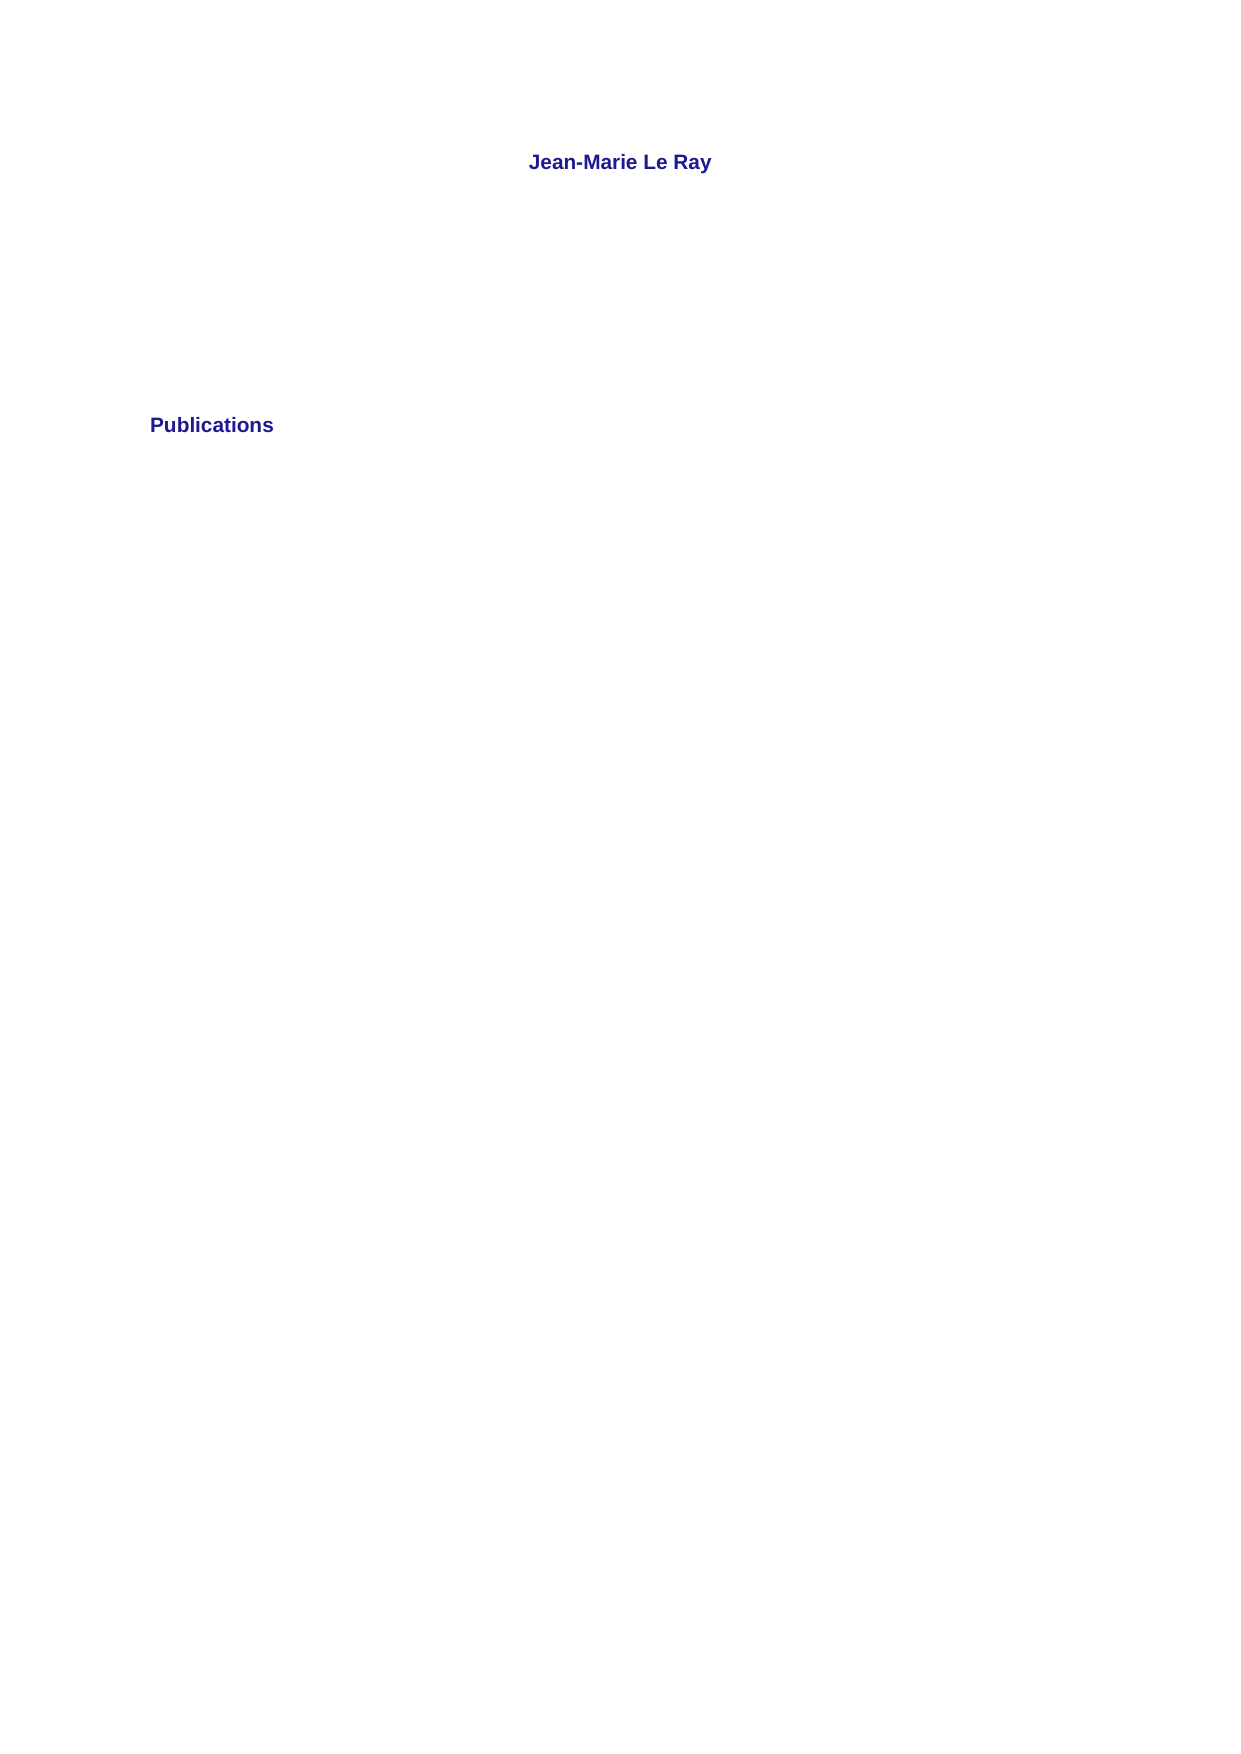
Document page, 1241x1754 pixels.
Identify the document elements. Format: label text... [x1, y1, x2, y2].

subtitle Publications [150, 412, 1090, 436]
subtitle Jean-Marie Le Ray [150, 150, 1090, 174]
